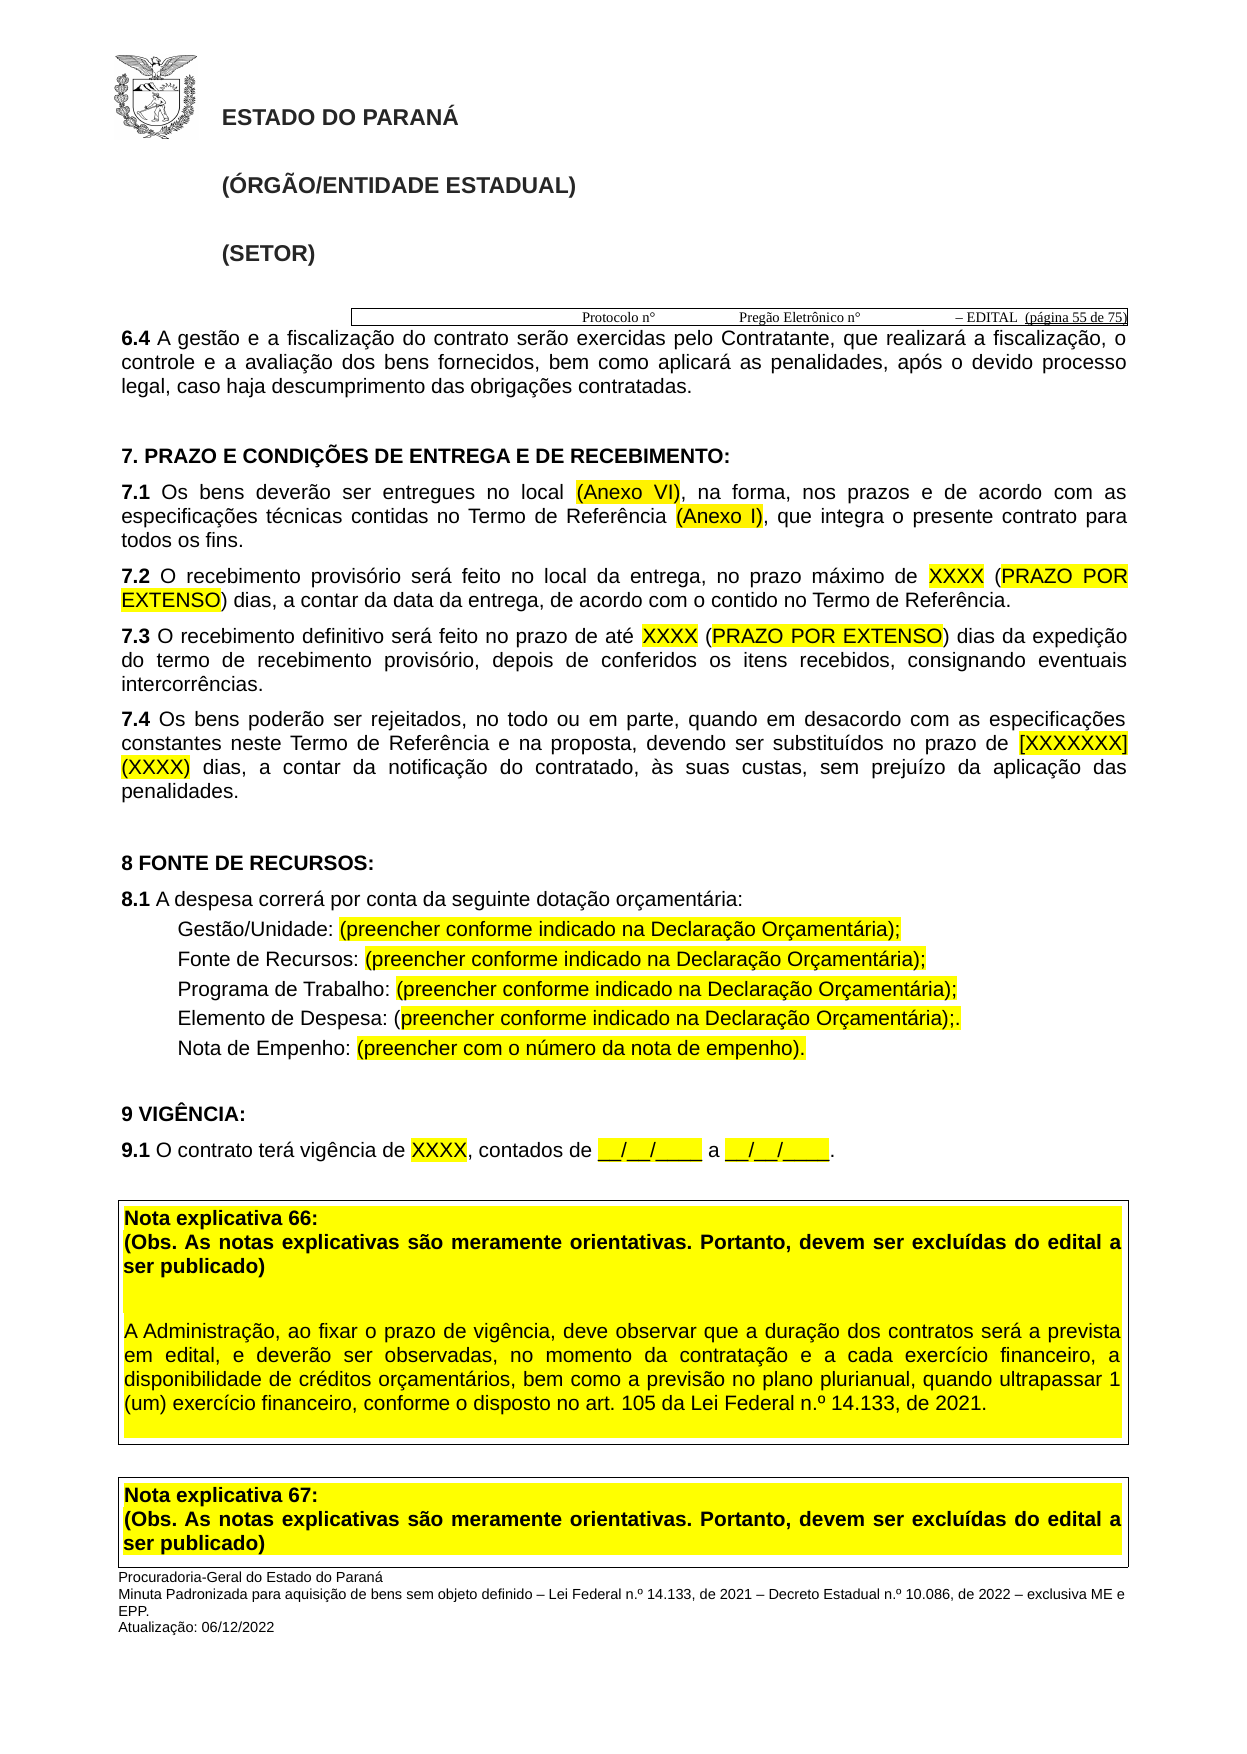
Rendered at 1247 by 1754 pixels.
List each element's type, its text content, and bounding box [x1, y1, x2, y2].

text 9.1 O contrato terá vigência de XXXX, contados de __/__/____ a __/__/____. [121, 1138, 1128, 1162]
text 8 FONTE DE RECURSOS: [121, 851, 1128, 875]
text Gestão/Unidade: (preencher conforme indicado na Declaração Orçamentária); [177, 917, 1128, 941]
text 7.2 O recebimento provisório será feito no local da entrega, no prazo máximo de XXXX (PRAZO POR EXTENSO) dias, a contar da data da entrega, de acordo com o contido no Termo de Referência. [121, 564, 1128, 612]
text 7.3 O recebimento definitivo será feito no prazo de até XXXX (PRAZO POR EXTENSO) dias da expedição do termo de recebimento provisório, depois de conferidos os itens recebidos, consignando eventuais intercorrências. [121, 623, 1128, 695]
text 9 VIGÊNCIA: [121, 1102, 1128, 1126]
table_header Nota explicativa 67: (Obs. As notas explicativas são meramente orientativas. Portanto, devem ser excluídas do edital a ser publicado) [119, 1478, 1128, 1567]
text 7.4 Os bens poderão ser rejeitados, no todo ou em parte, quando em desacordo com as especificações constantes neste Termo de Referência e na proposta, devendo ser substituídos no prazo de [XXXXXXX] (XXXX) dias, a contar da notificação do contratado, às suas custas, sem prejuízo da aplicação das penalidades. [121, 707, 1128, 803]
text 6.4 A gestão e a fiscalização do contrato serão exercidas pelo Contratante, que realizará a fiscalização, o controle e a avaliação dos bens fornecidos, bem como aplicará as penalidades, após o devido processo legal, caso haja descumprimento das obrigações contratadas. [121, 326, 1128, 398]
text 7.1 Os bens deverão ser entregues no local (Anexo VI), na forma, nos prazos e de acordo com as especificações técnicas contidas no Termo de Referência (Anexo I), que integra o presente contrato para todos os fins. [121, 480, 1128, 552]
text Nota de Empenho: (preencher com o número da nota de empenho). [177, 1036, 1128, 1060]
text 8.1 A despesa correrá por conta da seguinte dotação orçamentária: [121, 887, 1128, 911]
text Programa de Trabalho: (preencher conforme indicado na Declaração Orçamentária); [177, 976, 1128, 1000]
picture [113, 54, 199, 140]
text Fonte de Recursos: (preencher conforme indicado na Declaração Orçamentária); [177, 946, 1128, 970]
table_header Nota explicativa 66: (Obs. As notas explicativas são meramente orientativas. Portanto, devem ser excluídas do edital a ser publicado) A Administração, ao fixar o prazo de vigência, deve observar que a duração dos contratos será a prevista em edital, e deverão ser observadas, no momento da contratação e a cada exercício financeiro, a disponibilidade de créditos orçamentários, bem como a previsão no plano plurianual, quando ultrapassar 1 (um) exercício financeiro, conforme o disposto no art. 105 da Lei Federal n.º 14.133, de 2021. [119, 1201, 1128, 1444]
text Elemento de Despesa: (preencher conforme indicado na Declaração Orçamentária);. [177, 1006, 1128, 1030]
text 7. PRAZO E CONDIÇÕES DE ENTREGA E DE RECEBIMENTO: [121, 444, 1128, 468]
